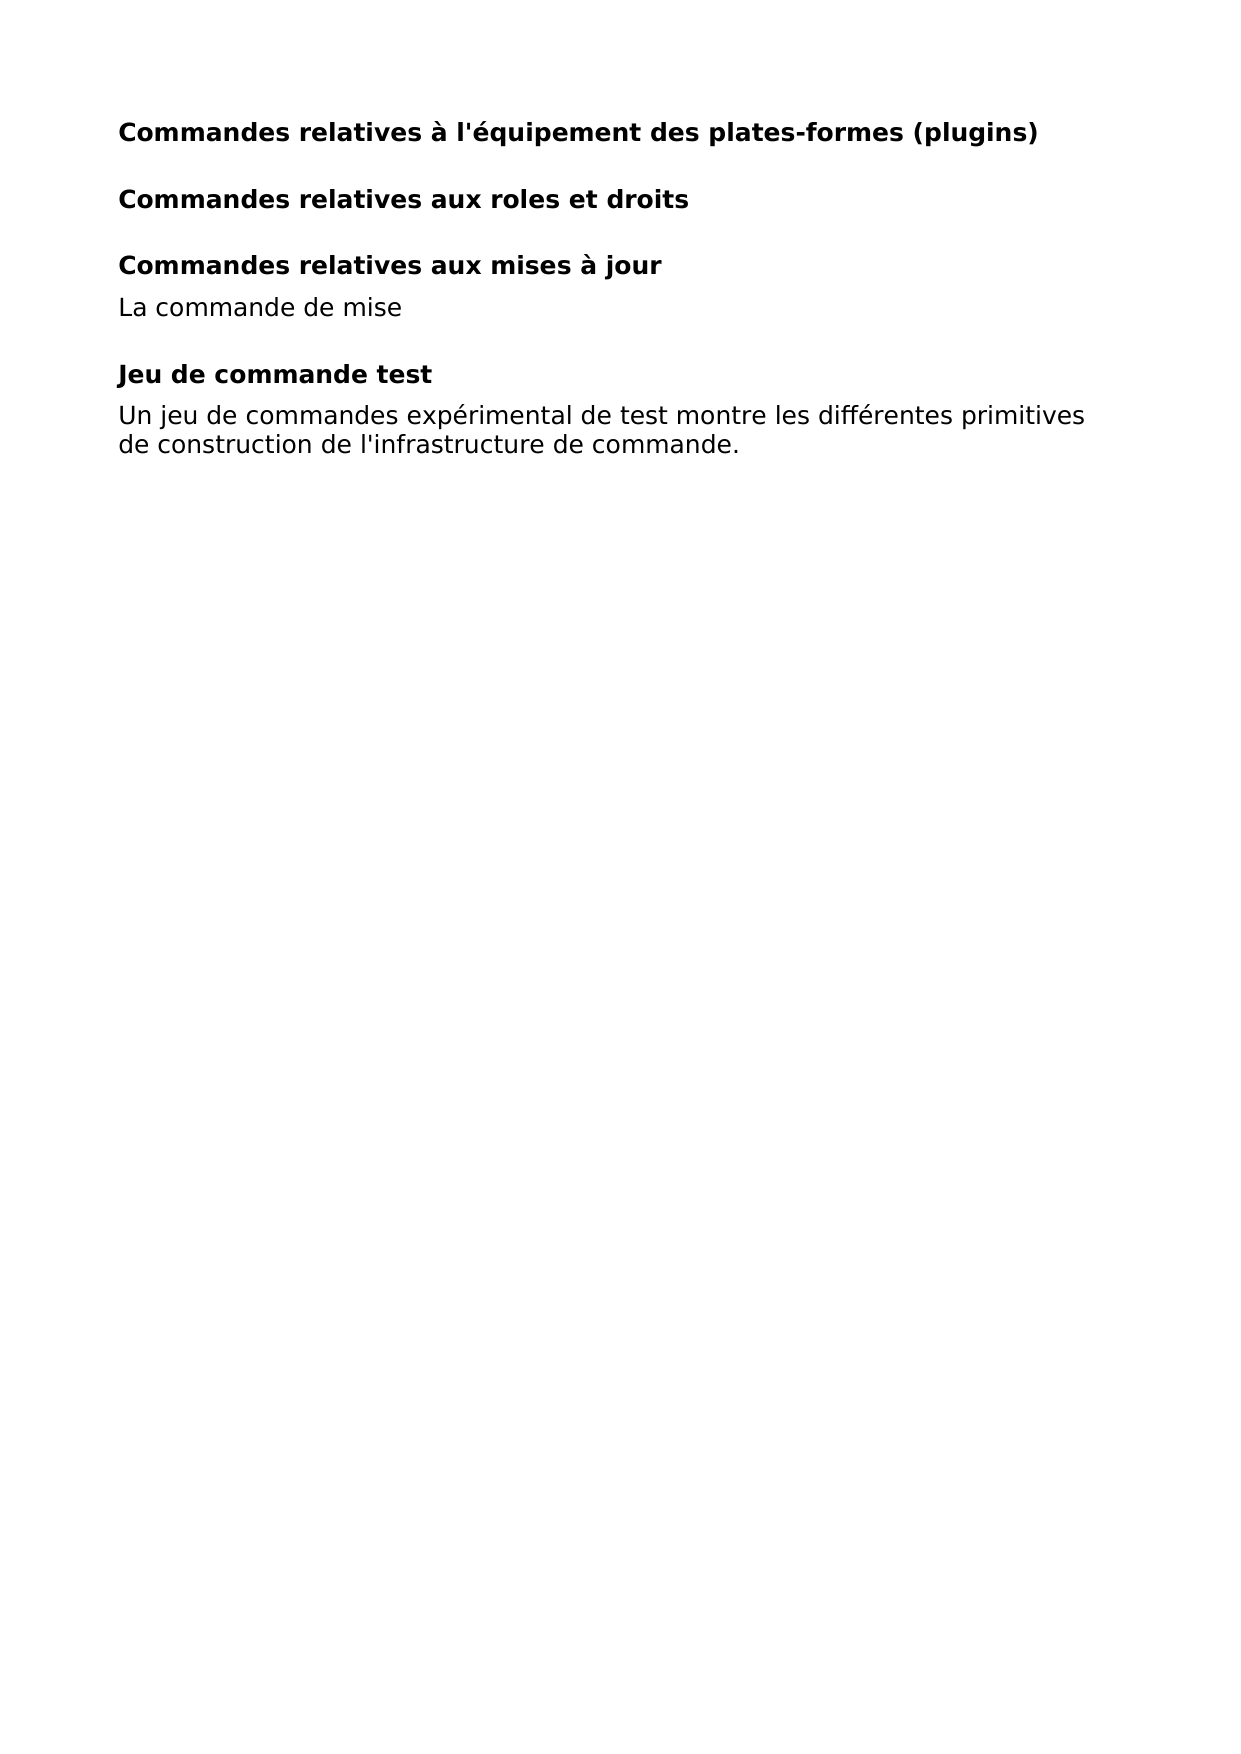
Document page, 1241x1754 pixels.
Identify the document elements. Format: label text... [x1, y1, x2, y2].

text La commande de mise [118, 293, 1122, 322]
text Un jeu de commandes expérimental de test montre les différentes primitives de construction de l'infrastructure de commande. [118, 401, 1122, 460]
subtitle Jeu de commande test [118, 360, 1122, 389]
subtitle Commandes relatives à l'équipement des plates-formes (plugins) [118, 118, 1122, 147]
subtitle Commandes relatives aux mises à jour [118, 251, 1122, 281]
subtitle Commandes relatives aux roles et droits [118, 185, 1122, 214]
